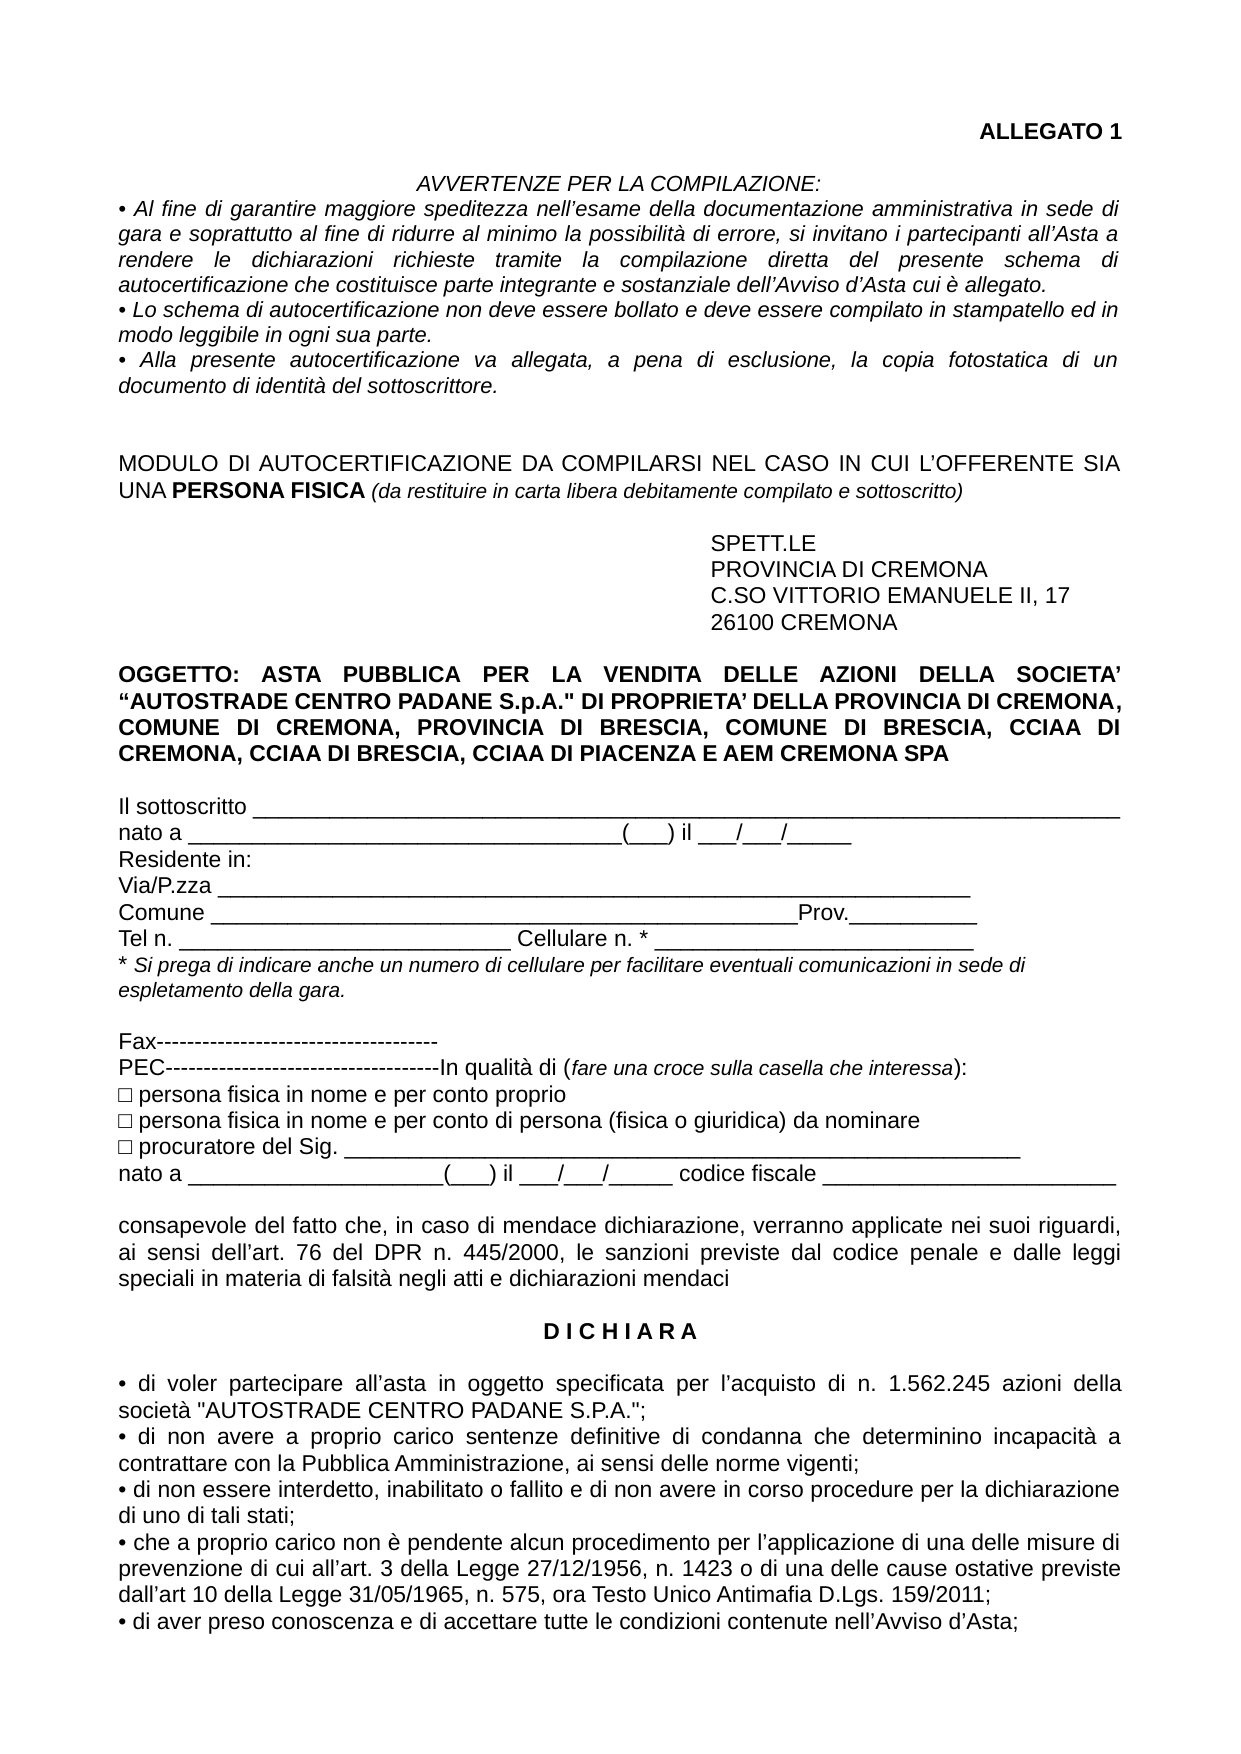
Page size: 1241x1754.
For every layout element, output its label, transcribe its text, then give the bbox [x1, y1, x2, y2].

text • Lo schema di autocertificazione non deve essere bollato e deve essere compilato in stampatello ed in modo leggibile in ogni sua parte. [118, 297, 1122, 347]
text nato a __________________________________(___) il ___/___/_____ [118, 819, 1122, 846]
text PEC------------------------------------In qualità di (fare una croce sulla casella che interessa): [118, 1054, 1122, 1081]
text espletamento della gara. [118, 977, 1122, 1001]
text D I C H I A R A [118, 1318, 1122, 1344]
text consapevole del fatto che, in caso di mendace dichiarazione, verranno applicate nei suoi riguardi, ai sensi dell’art. 76 del DPR n. 445/2000, le sanzioni previste dal codice penale e dalle leggi speciali in materia di falsità negli atti e dichiarazioni mendaci [118, 1212, 1122, 1291]
text • di voler partecipare all’asta in oggetto specificata per l’acquisto di n. 1.562.245 azioni della società "AUTOSTRADE CENTRO PADANE S.P.A."; [118, 1370, 1122, 1423]
text □ persona fisica in nome e per conto di persona (fisica o giuridica) da nominare [118, 1107, 1122, 1133]
text AVVERTENZE PER LA COMPILAZIONE: [118, 171, 1122, 196]
text MODULO DI AUTOCERTIFICAZIONE DA COMPILARSI NEL CASO IN CUI L’OFFERENTE SIA UNA PERSONA FISICA (da restituire in carta libera debitamente compilato e sottoscritto) [118, 450, 1122, 503]
text Comune ______________________________________________Prov.__________ [118, 898, 1122, 925]
text • Alla presente autocertificazione va allegata, a pena di esclusione, la copia fotostatica di un documento di identità del sottoscrittore. [118, 347, 1122, 398]
text Via/P.zza ___________________________________________________________ [118, 872, 1122, 898]
text • di non essere interdetto, inabilitato o fallito e di non avere in corso procedure per la dichiarazione di uno di tali stati; [118, 1476, 1122, 1528]
text Tel n. __________________________ Cellulare n. * _________________________ [118, 925, 1122, 951]
text • di aver preso conoscenza e di accettare tutte le condizioni contenute nell’Avviso d’Asta; [118, 1608, 1122, 1634]
text SPETT.LE [118, 529, 1122, 556]
text Residente in: [118, 846, 1122, 872]
text C.SO VITTORIO EMANUELE II, 17 [118, 582, 1122, 608]
text * Si prega di indicare anche un numero di cellulare per facilitare eventuali comunicazioni in sede di [118, 951, 1122, 977]
text Il sottoscritto ____________________________________________________________________ [118, 793, 1122, 819]
text • di non avere a proprio carico sentenze definitive di condanna che determinino incapacità a contrattare con la Pubblica Amministrazione, ai sensi delle norme vigenti; [118, 1423, 1122, 1476]
text ALLEGATO 1 [118, 118, 1122, 144]
text 26100 CREMONA [118, 608, 1122, 635]
text □ persona fisica in nome e per conto proprio [118, 1081, 1122, 1107]
text Fax------------------------------------- [118, 1028, 1122, 1054]
text • che a proprio carico non è pendente alcun procedimento per l’applicazione di una delle misure di prevenzione di cui all’art. 3 della Legge 27/12/1956, n. 1423 o di una delle cause ostative previste dall’art 10 della Legge 31/05/1965, n. 575, ora Testo Unico Antimafia D.Lgs. 159/2011; [118, 1528, 1122, 1608]
text • Al fine di garantire maggiore speditezza nell’esame della documentazione amministrativa in sede di gara e soprattutto al fine di ridurre al minimo la possibilità di errore, si invitano i partecipanti all’Asta a rendere le dichiarazioni richieste tramite la compilazione diretta del presente schema di autocertificazione che costituisce parte integrante e sostanziale dell’Avviso d’Asta cui è allegato. [118, 196, 1122, 297]
text nato a ____________________(___) il ___/___/_____ codice fiscale _______________________ [118, 1159, 1122, 1186]
text PROVINCIA DI CREMONA [118, 556, 1122, 582]
text □ procuratore del Sig. _____________________________________________________ [118, 1133, 1122, 1159]
text OGGETTO: ASTA PUBBLICA PER LA VENDITA DELLE AZIONI DELLA SOCIETA’ “AUTOSTRADE CENTRO PADANE S.p.A." DI PROPRIETA’ DELLA PROVINCIA DI CREMONA, COMUNE DI CREMONA, PROVINCIA DI BRESCIA, COMUNE DI BRESCIA, CCIAA DI CREMONA, CCIAA DI BRESCIA, CCIAA DI PIACENZA E AEM CREMONA SPA [118, 661, 1122, 767]
